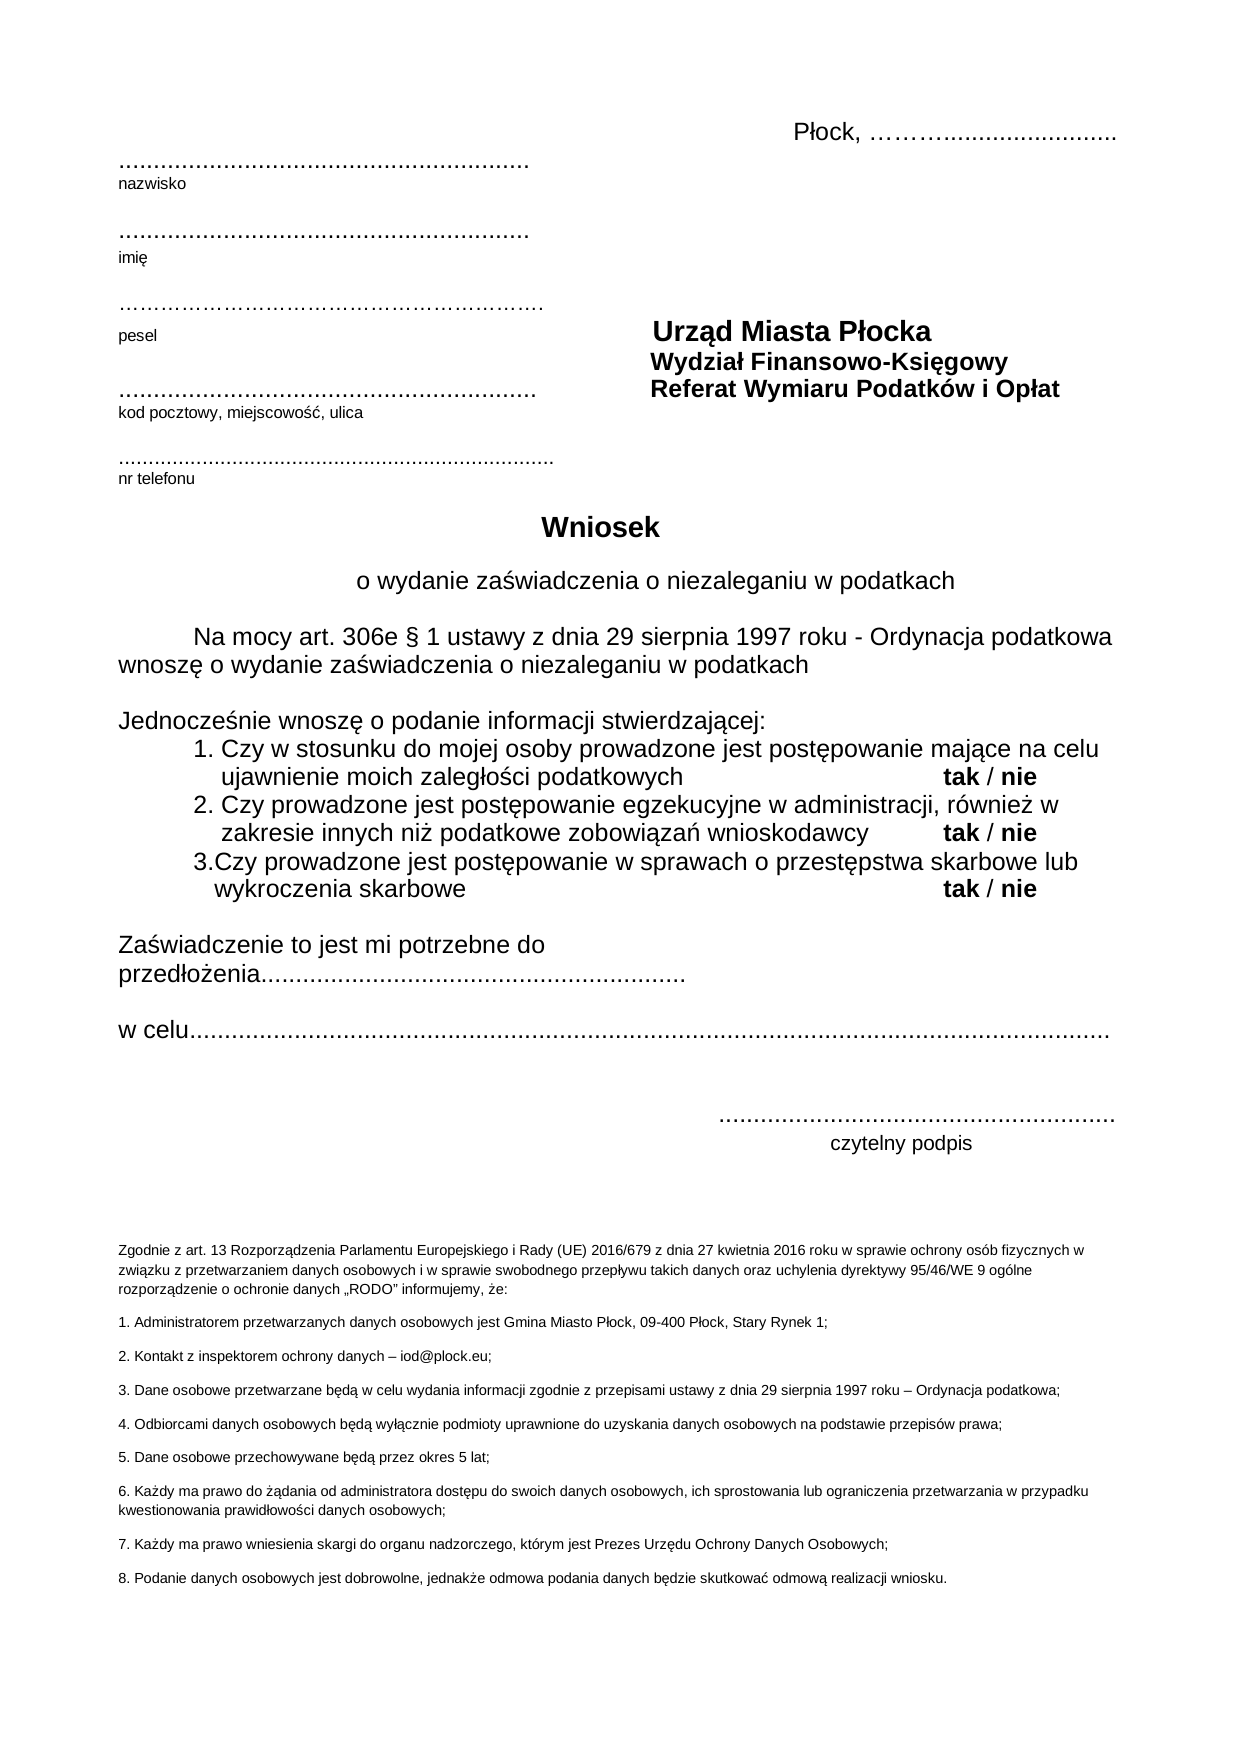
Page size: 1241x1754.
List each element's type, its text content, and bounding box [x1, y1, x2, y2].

text pesel Urząd Miasta Płocka [118, 315, 1122, 347]
text nr telefonu [118, 469, 1122, 488]
text Wniosek [118, 511, 1122, 544]
text 8. Podanie danych osobowych jest dobrowolne, jednakże odmowa podania danych będzie skutkować odmową realizacji wniosku. [118, 1570, 1122, 1586]
text Na mocy art. 306e § 1 ustawy z dnia 29 sierpnia 1997 roku - Ordynacja podatkowa wnoszę o wydanie zaświadczenia o niezaleganiu w podatkach [118, 623, 1122, 679]
text 2. Kontakt z inspektorem ochrony danych – iod@plock.eu; [118, 1349, 1122, 1365]
text nazwisko [118, 174, 1122, 193]
text 6. Każdy ma prawo do żądania od administratora dostępu do swoich danych osobowych, ich sprostowania lub ograniczenia przetwarzania w przypadku kwestionowania prawidłowości danych osobowych; [118, 1484, 1122, 1519]
text ......................................................................... [118, 446, 1122, 469]
text ……………………………………………………. [118, 291, 1122, 315]
text ......................................................... [118, 1099, 1122, 1128]
text Jednocześnie wnoszę o podanie informacji stwierdzającej: [118, 707, 1122, 735]
text imię [118, 244, 1122, 268]
text 3.Czy prowadzone jest postępowanie w sprawach o przestępstwa skarbowe lub wykroczenia skarbowe tak / nie [118, 847, 1122, 903]
text ........................................................... [118, 216, 1122, 244]
text Wydział Finansowo-Księgowy [118, 347, 1122, 375]
text Płock, ………......................... [118, 118, 1122, 146]
text ............................................................ Referat Wymiaru Podatków i Opłat [118, 375, 1122, 403]
text 1. Administratorem przetwarzanych danych osobowych jest Gmina Miasto Płock, 09-400 Płock, Stary Rynek 1; [118, 1315, 1122, 1331]
text ........................................................... [118, 146, 1122, 174]
text kod pocztowy, miejscowość, ulica [118, 403, 1122, 422]
text 2. Czy prowadzone jest postępowanie egzekucyjne w administracji, również w zakresie innych niż podatkowe zobowiązań wnioskodawcy tak / nie [118, 791, 1122, 847]
text czytelny podpis [118, 1128, 1122, 1156]
text Zgodnie z art. 13 Rozporządzenia Parlamentu Europejskiego i Rady (UE) 2016/679 z dnia 27 kwietnia 2016 roku w sprawie ochrony osób fizycznych w związku z przetwarzaniem danych osobowych i w sprawie swobodnego przepływu takich danych oraz uchylenia dyrektywy 95/46/WE 9 ogólne rozporządzenie o ochronie danych „RODO” informujemy, że: [118, 1243, 1122, 1297]
text w celu.................................................................................................................................... [118, 1016, 1122, 1043]
text 1. Czy w stosunku do mojej osoby prowadzone jest postępowanie mające na celu ujawnienie moich zaległości podatkowych tak / nie [118, 735, 1122, 791]
text 4. Odbiorcami danych osobowych będą wyłącznie podmioty uprawnione do uzyskania danych osobowych na podstawie przepisów prawa; [118, 1416, 1122, 1432]
text 7. Każdy ma prawo wniesienia skargi do organu nadzorczego, którym jest Prezes Urzędu Ochrony Danych Osobowych; [118, 1537, 1122, 1553]
text o wydanie zaświadczenia o niezaleganiu w podatkach [118, 567, 1122, 595]
text 5. Dane osobowe przechowywane będą przez okres 5 lat; [118, 1450, 1122, 1466]
text Zaświadczenie to jest mi potrzebne do przedłożenia............................................................. [118, 931, 1122, 987]
text 3. Dane osobowe przetwarzane będą w celu wydania informacji zgodnie z przepisami ustawy z dnia 29 sierpnia 1997 roku – Ordynacja podatkowa; [118, 1382, 1122, 1398]
